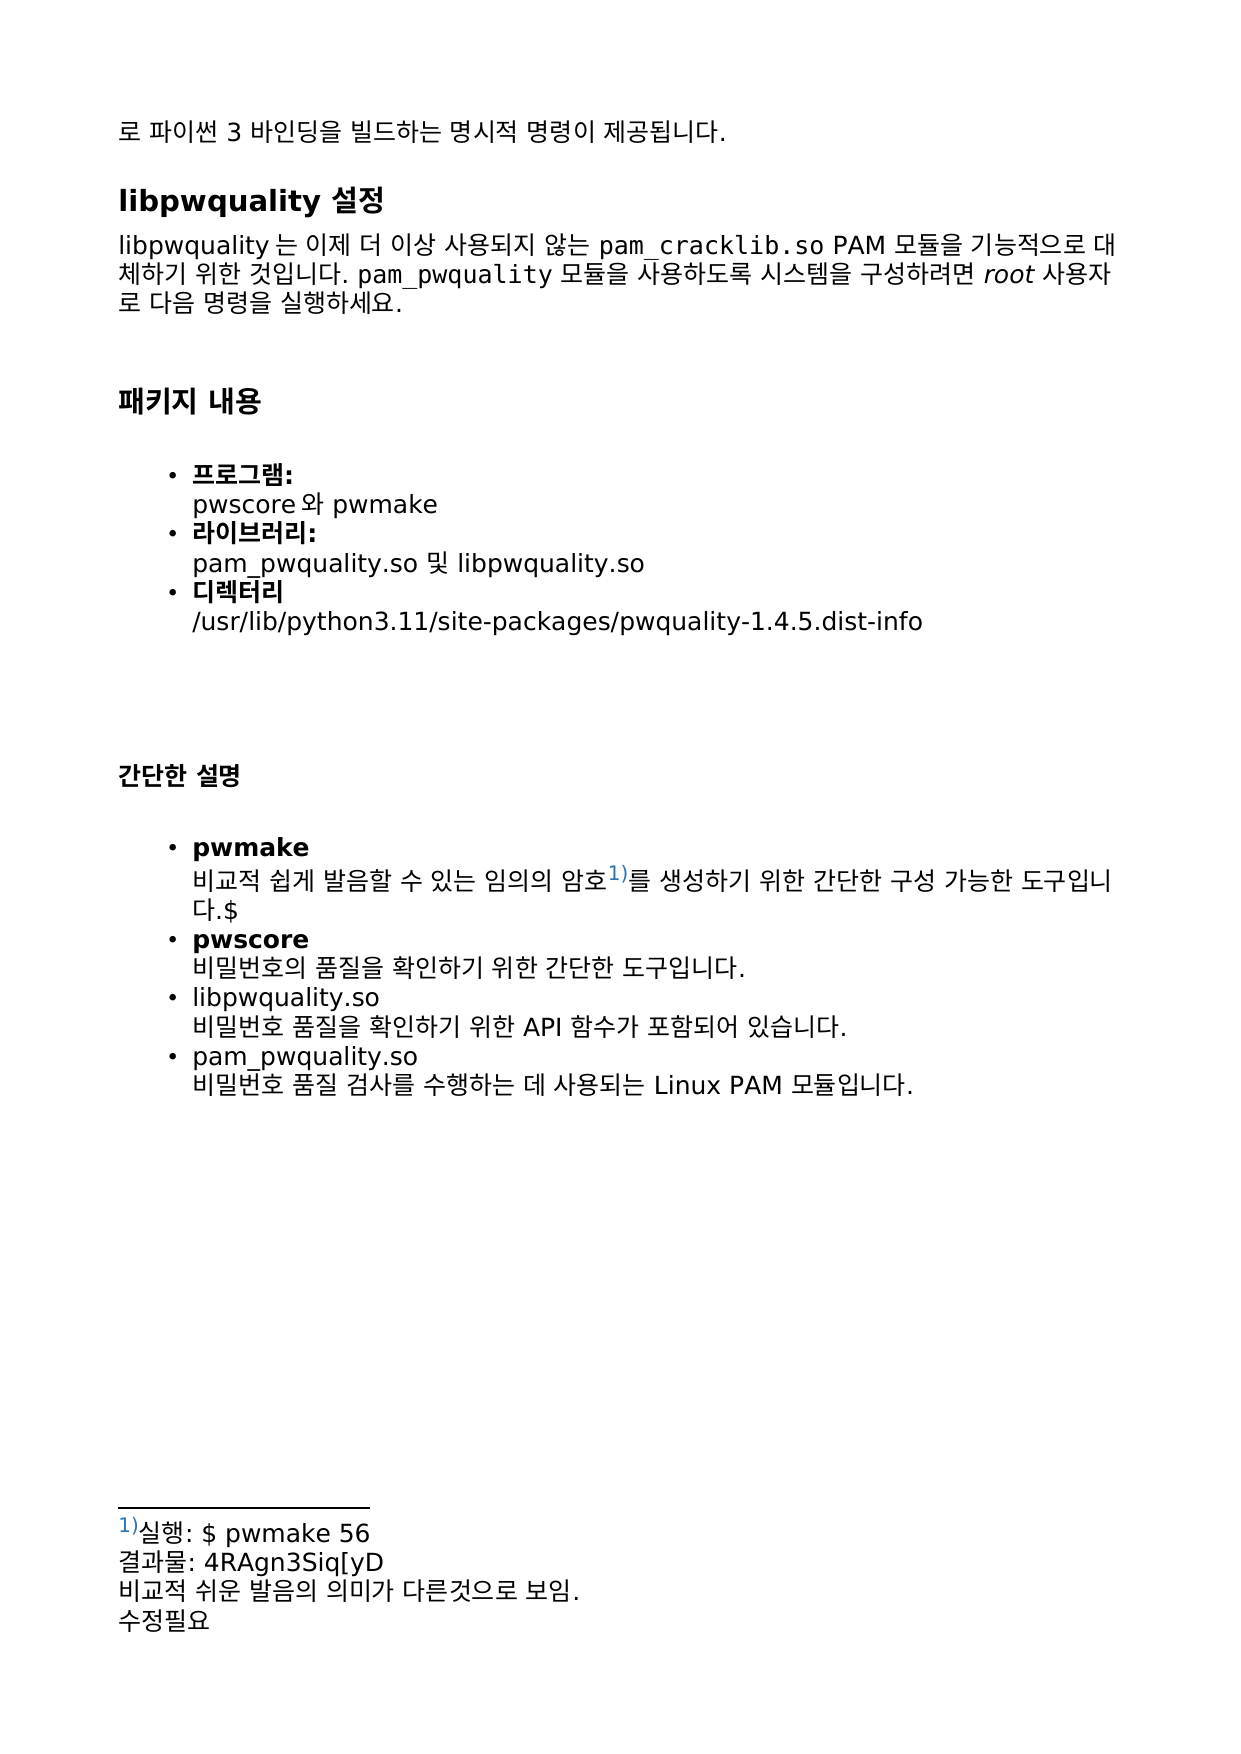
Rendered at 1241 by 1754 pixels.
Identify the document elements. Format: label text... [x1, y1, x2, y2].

subtitle libpwquality 설정 [118, 185, 1122, 219]
text libpwquality는 이제 더 이상 사용되지 않는 pam_cracklib.so PAM 모듈을 기능적으로 대체하기 위한 것입니다. pam_pwquality 모듈을 사용하도록 시스템을 구성하려면 root 사용자로 다음 명령을 실행하세요. [118, 231, 1122, 348]
list pwmake 비교적 쉽게 발음할 수 있는 임의의 암호를 생성하기 위한 간단한 구성 가능한 도구입니다.$ [177, 833, 1122, 925]
subtitle 패키지 내용 [118, 385, 1122, 419]
subtitle 간단한 설명 [118, 762, 1122, 791]
list 프로그램: pwscore와 pwmake [177, 461, 1122, 520]
list 디렉터리 /usr/lib/python3.11/site-packages/pwquality-1.4.5.dist-info [177, 578, 1122, 636]
list 라이브러리: pam_pwquality.so 및 libpwquality.so [177, 520, 1122, 578]
list 실행: $ pwmake 56 결과물: 4RAgn3Siq[yD 비교적 쉬운 발음의 의미가 다른것으로 보임. 수정필요 [118, 1514, 1122, 1636]
list pam_pwquality.so 비밀번호 품질 검사를 수행하는 데 사용되는 Linux PAM 모듈입니다. [177, 1042, 1122, 1100]
list libpwquality.so 비밀번호 품질을 확인하기 위한 API 함수가 포함되어 있습니다. [177, 983, 1122, 1042]
text 로 파이썬 3 바인딩을 빌드하는 명시적 명령이 제공됩니다. [118, 118, 1122, 147]
list pwscore 비밀번호의 품질을 확인하기 위한 간단한 도구입니다. [177, 925, 1122, 983]
